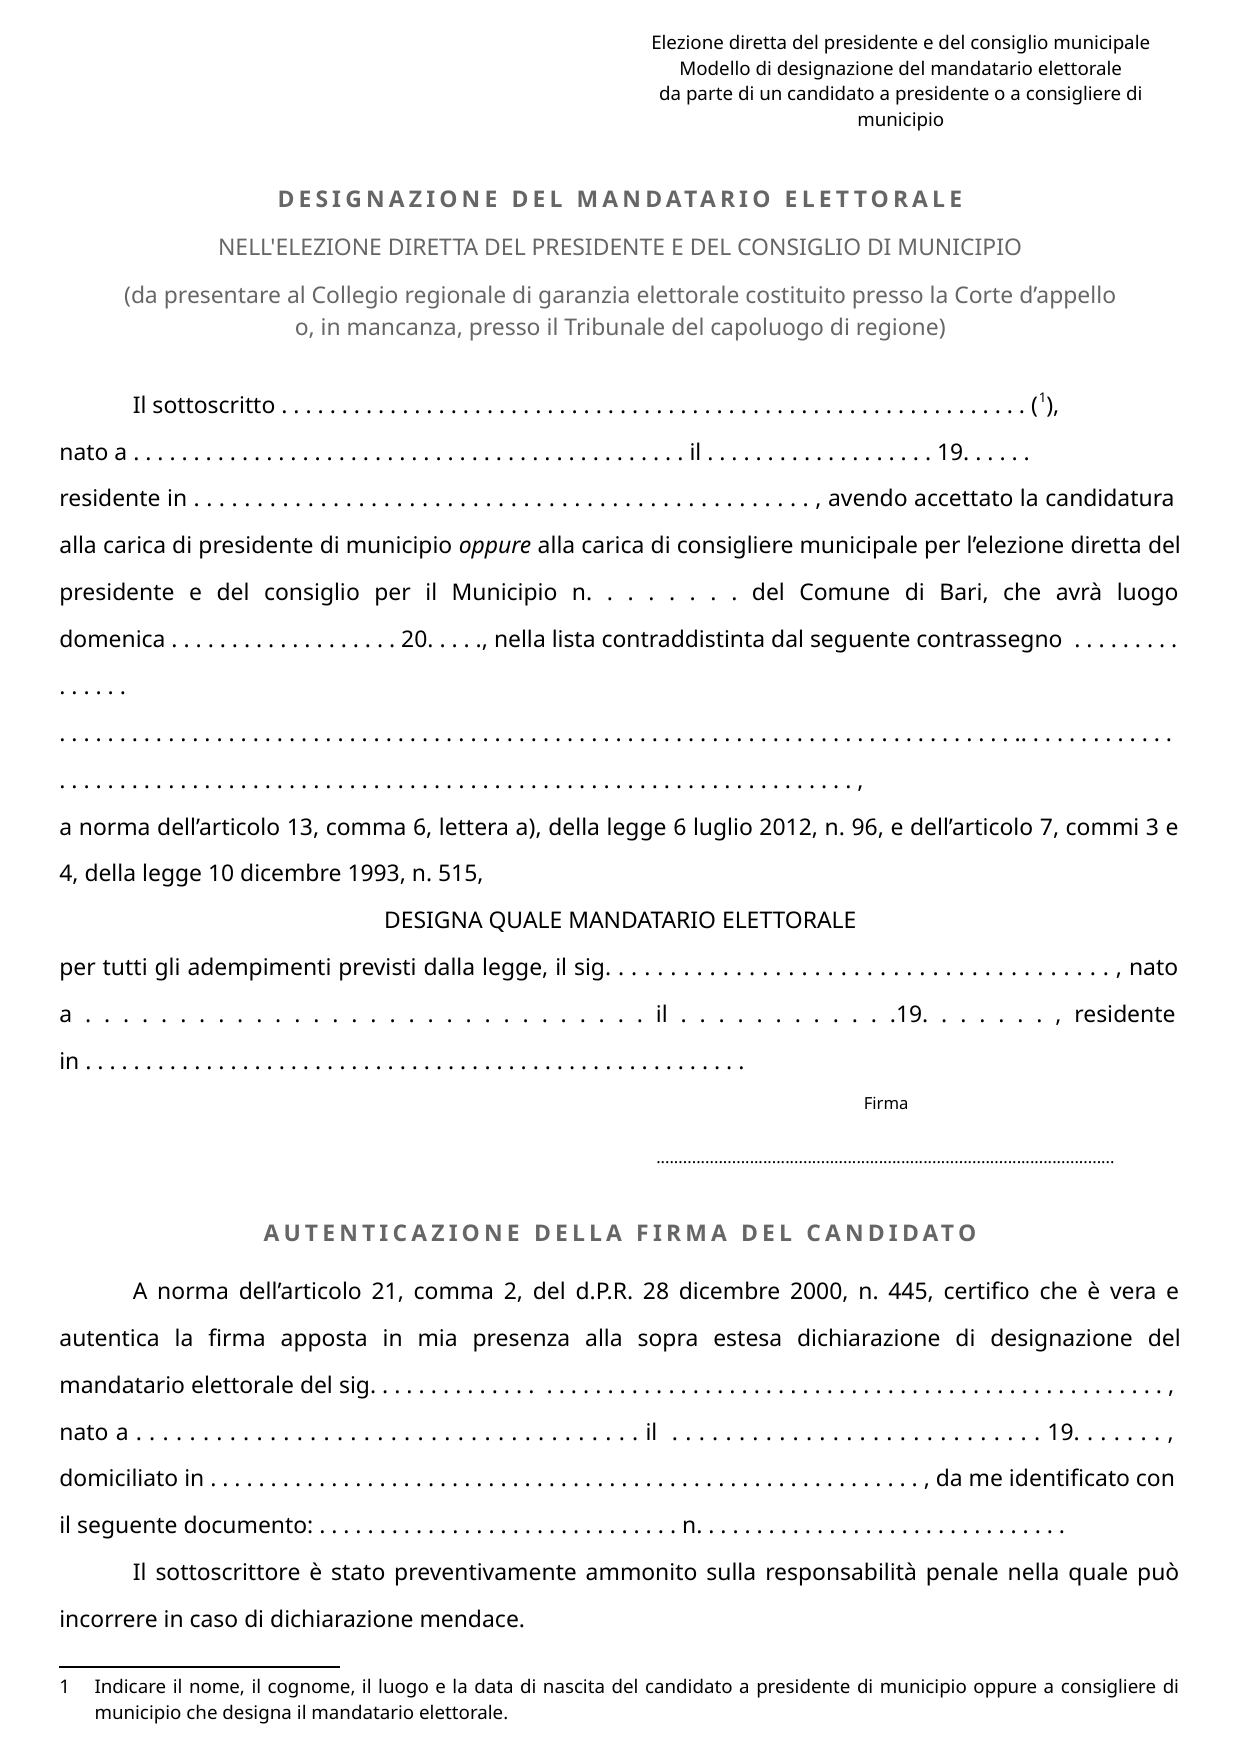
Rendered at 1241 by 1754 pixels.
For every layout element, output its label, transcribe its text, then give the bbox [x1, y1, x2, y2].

text o, in mancanza, presso il Tribunale del capoluogo di regione) [59, 311, 1181, 342]
text ....................................................................................................... [591, 1146, 1181, 1168]
text AUTENTICAZIONE DELLA FIRMA DEL CANDIDATO [59, 1217, 1181, 1248]
text a norma dell’articolo 13, comma 6, lettera a), della legge 6 luglio 2012, n. 96, e dell’articolo 7, commi 3 e 4, della legge 10 dicembre 1993, n. 515, [59, 811, 1181, 889]
text Elezione diretta del presidente e del consiglio municipale [620, 29, 1181, 55]
text Indicare il nome, il cognome, il luogo e la data di nascita del candidato a presidente di municipio oppure a consigliere di municipio che designa il mandatario elettorale. [59, 1673, 1181, 1724]
text NELL'ELEZIONE DIRETTA DEL PRESIDENTE E DEL CONSIGLIO DI MUNICIPIO [59, 231, 1181, 262]
text DESIGNAZIONE DEL MANDATARIO ELETTORALE [59, 183, 1181, 214]
text da parte di un candidato a presidente o a consigliere di municipio [620, 81, 1181, 132]
text Il sottoscrittore è stato preventivamente ammonito sulla responsabilità penale nella quale può incorrere in caso di dichiarazione mendace. [59, 1556, 1181, 1634]
text Firma [591, 1092, 1181, 1114]
text Modello di designazione del mandatario elettorale [620, 55, 1181, 81]
text DESIGNA QUALE MANDATARIO ELETTORALE [59, 904, 1181, 936]
text nato a . . . . . . . . . . . . . . . . . . . . . . . . . . . . . . . . . . . . . . . . . . . . . . il . . . . . . . . . . . . . . . . . . . 19. . . . . . [59, 436, 1181, 467]
text per tutti gli adempimenti previsti dalla legge, il sig. . . . . . . . . . . . . . . . . . . . . . . . . . . . . . . . . . . . . . . , nato a . . . . . . . . . . . . . . . . . . . . . . . . . . . . . . il . . . . . . . . . . . .19. . . . . . . , residente in . . . . . . . . . . . . . . . . . . . . . . . . . . . . . . . . . . . . . . . . . . . . . . . . . . . . . . . [59, 951, 1181, 1076]
text (da presentare al Collegio regionale di garanzia elettorale costituito presso la Corte d’appello [59, 279, 1181, 311]
text A norma dell’articolo 21, comma 2, del d.P.R. 28 dicembre 2000, n. 445, certifico che è vera e autentica la firma apposta in mia presenza alla sopra estesa dichiarazione di designazione del mandatario elettorale del sig. . . . . . . . . . . . . . . . . . . . . . . . . . . . . . . . . . . . . . . . . . . . . . . . . . . . . . . . . . . . . . . . . , nato a . . . . . . . . . . . . . . . . . . . . . . . . . . . . . . . . . . . . . . il . . . . . . . . . . . . . . . . . . . . . . . . . . . . 19. . . . . . . , domiciliato in . . . . . . . . . . . . . . . . . . . . . . . . . . . . . . . . . . . . . . . . . . . . . . . . . . . . . . . . . . . , da me identificato con il seguente documento: . . . . . . . . . . . . . . . . . . . . . . . . . . . . . . n. . . . . . . . . . . . . . . . . . . . . . . . . . . . . . . [59, 1275, 1181, 1541]
text residente in . . . . . . . . . . . . . . . . . . . . . . . . . . . . . . . . . . . . . . . . . . . . . . . . . , avendo accettato la candidatura alla carica di presidente di municipio oppure alla carica di consigliere municipale per l’elezione diretta del presidente e del consiglio per il Municipio n. . . . . . . . del Comune di Bari, che avrà luogo domenica . . . . . . . . . . . . . . . . . . . 20. . . . ., nella lista contraddistinta dal seguente contrassegno . . . . . . . . . . . . . . . [59, 482, 1181, 701]
text Il sottoscritto . . . . . . . . . . . . . . . . . . . . . . . . . . . . . . . . . . . . . . . . . . . . . . . . . . . . . . . . . . . . . . (), [59, 389, 1181, 420]
text . . . . . . . . . . . . . . . . . . . . . . . . . . . . . . . . . . . . . . . . . . . . . . . . . . . . . . . . . . . . . . . . . . . . . . . . . . . . . . . .. . . . . . . . . . . . . . . . . . . . . . . . . . . . . . . . . . . . . . . . . . . . . . . . . . . . . . . . . . . . . . . . . . . . . . . . . . . . . . . , [59, 717, 1181, 795]
